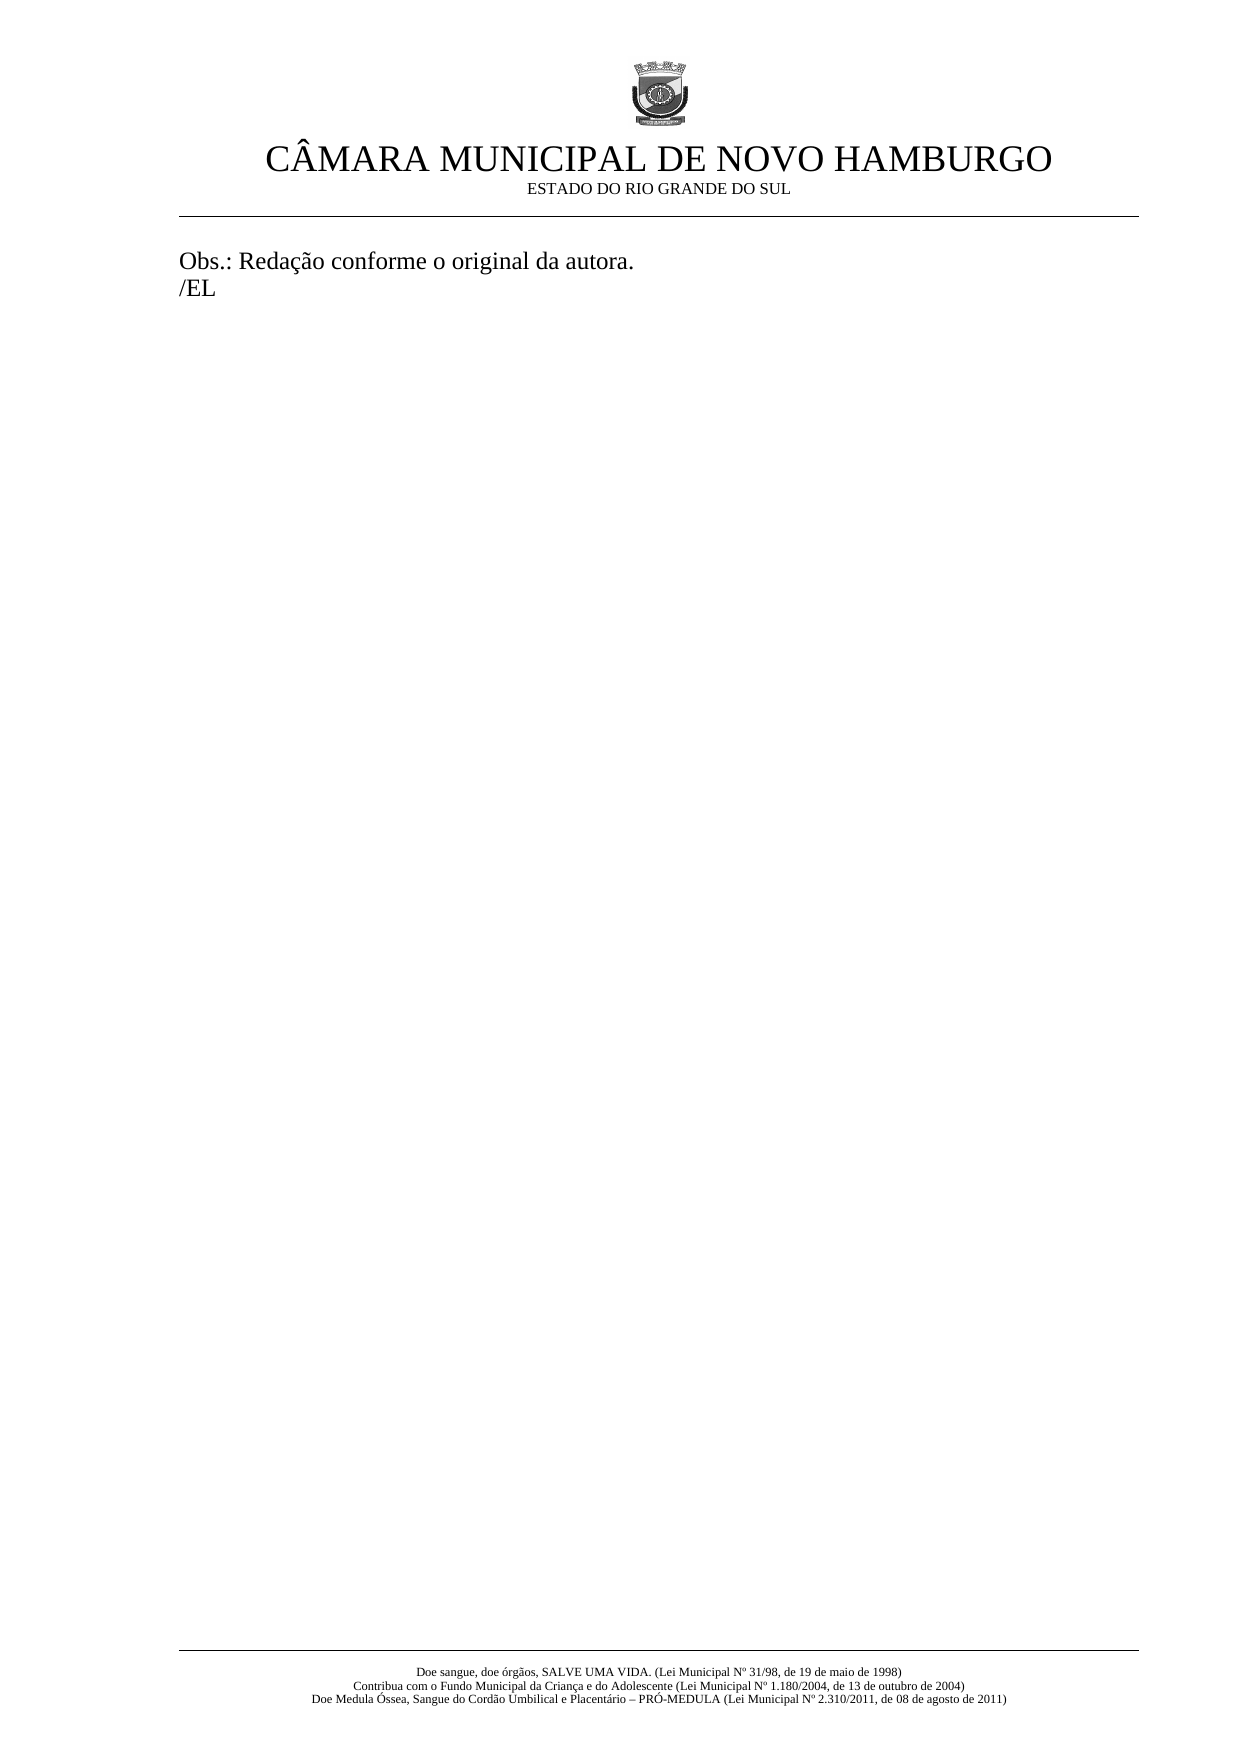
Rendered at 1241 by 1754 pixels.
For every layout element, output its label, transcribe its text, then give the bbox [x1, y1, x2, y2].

text Obs.: Redação conforme o original da autora. [179, 247, 1139, 274]
text /EL [179, 274, 1139, 302]
